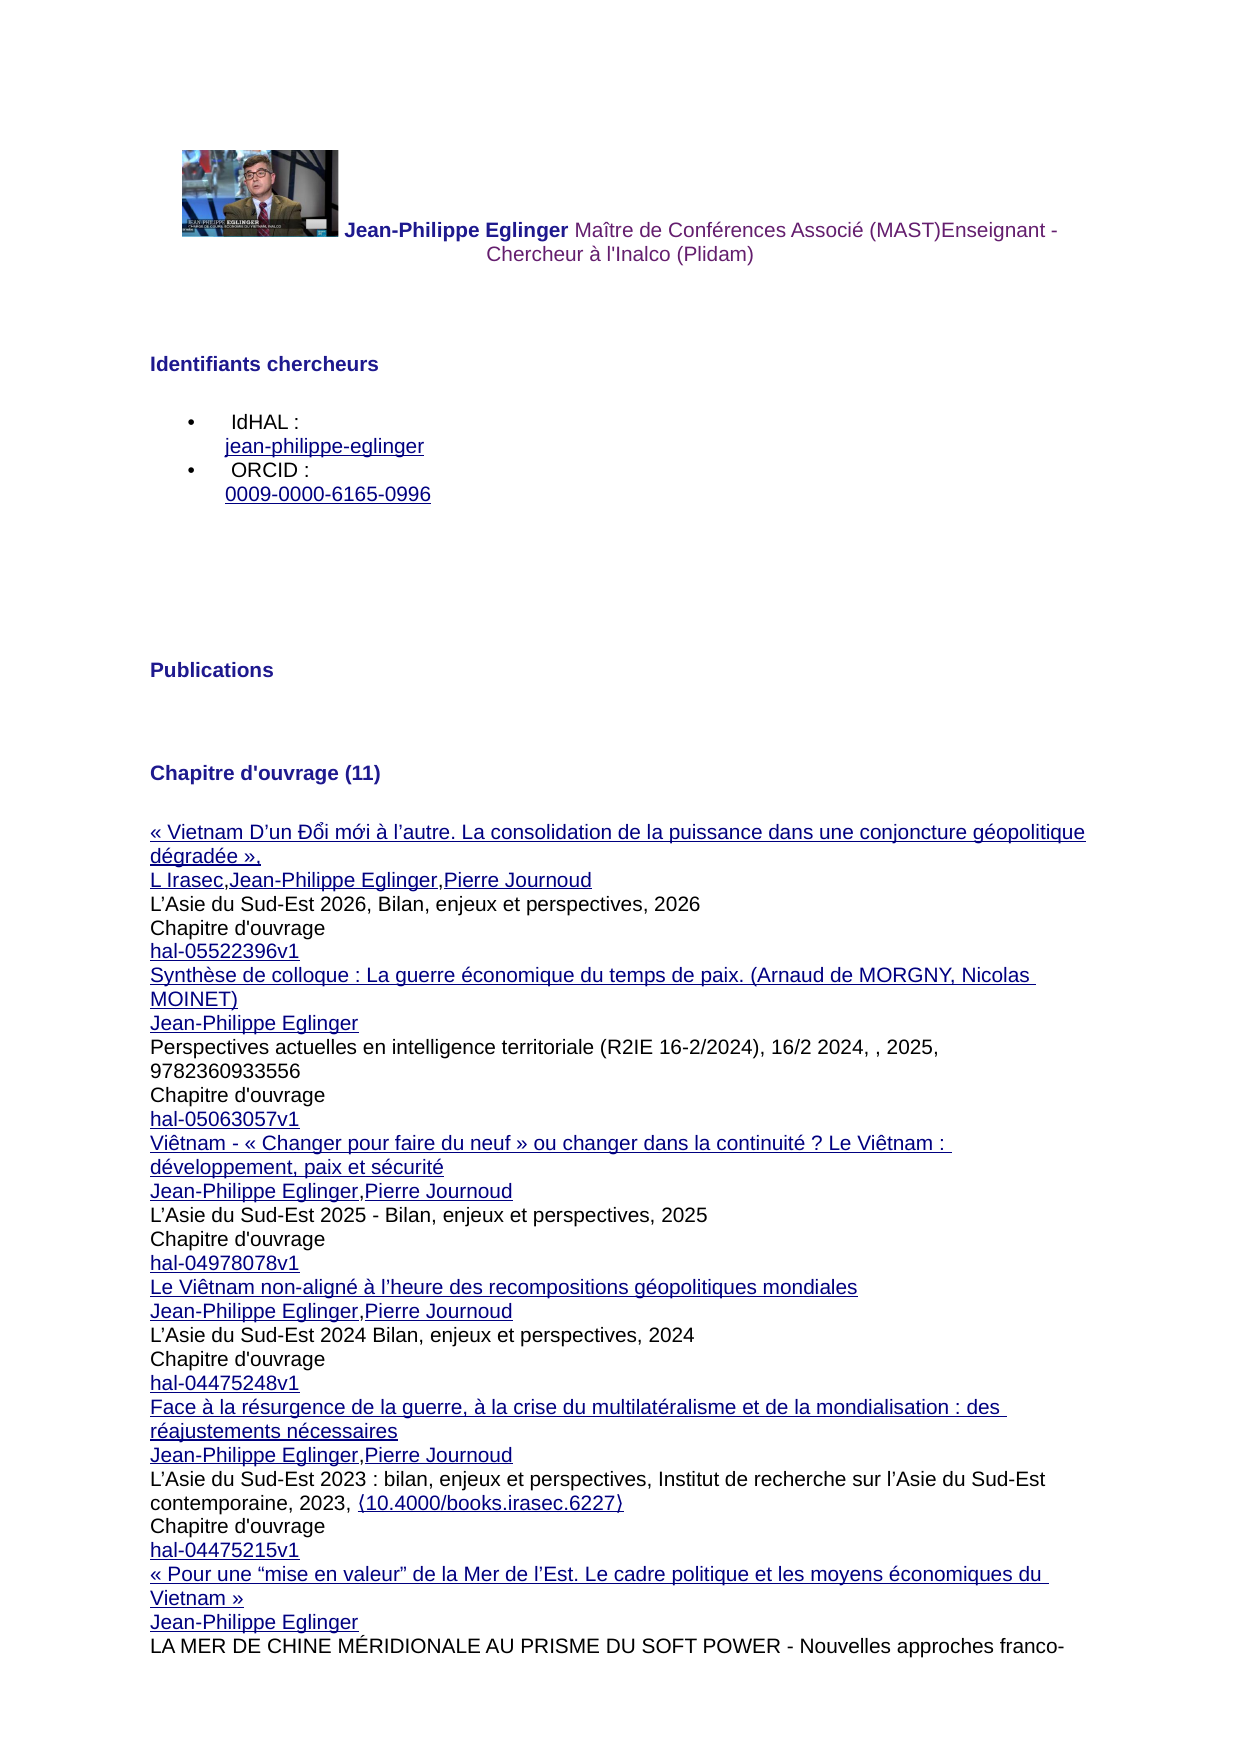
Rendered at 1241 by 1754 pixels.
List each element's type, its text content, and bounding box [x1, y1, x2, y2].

table_cell Viêtnam - « Changer pour faire du neuf » ou changer dans la continuité ? Le Viêtnam : développement, paix et sécurité Jean-Philippe Eglinger,Pierre Journoud L’Asie du Sud-Est 2025 - Bilan, enjeux et perspectives, 2025 Chapitre d'ouvrage hal-04978078v1 [150, 1131, 1090, 1275]
table_cell Le Viêtnam non-aligné à l’heure des recompositions géopolitiques mondiales Jean-Philippe Eglinger,Pierre Journoud L’Asie du Sud-Est 2024 Bilan, enjeux et perspectives, 2024 Chapitre d'ouvrage hal-04475248v1 [150, 1275, 1090, 1394]
table_cell « Pour une “mise en valeur” de la Mer de l’Est. Le cadre politique et les moyens économiques du Vietnam » Jean-Philippe Eglinger LA MER DE CHINE MÉRIDIONALE AU PRISME DU SOFT POWER - Nouvelles approches franco- [150, 1562, 1090, 1658]
picture [182, 150, 339, 237]
table_cell Face à la résurgence de la guerre, à la crise du multilatéralisme et de la mondialisation : des réajustements nécessaires Jean-Philippe Eglinger,Pierre Journoud L’Asie du Sud-Est 2023 : bilan, enjeux et perspectives, Institut de recherche sur l’Asie du Sud-Est contemporaine, 2023, ⟨10.4000/books.irasec.6227⟩ Chapitre d'ouvrage hal-04475215v1 [150, 1395, 1090, 1562]
subtitle Publications [150, 658, 1090, 682]
subtitle Jean-Philippe Eglinger Maître de Conférences Associé (MAST)Enseignant - Chercheur à l'Inalco (Plidam) [150, 150, 1090, 265]
subtitle Chapitre d'ouvrage (11) [150, 761, 1090, 785]
list ORCID : [187, 458, 1090, 482]
table_header « Vietnam D’un Đổi mới à l’autre. La consolidation de la puissance dans une conjoncture géopolitique dégradée », L Irasec,Jean-Philippe Eglinger,Pierre Journoud L’Asie du Sud-Est 2026, Bilan, enjeux et perspectives, 2026 Chapitre d'ouvrage hal-05522396v1 [150, 820, 1090, 963]
list 0009-0000-6165-0996 [187, 482, 1090, 506]
subtitle Identifiants chercheurs [150, 352, 1090, 376]
table_cell Synthèse de colloque : La guerre économique du temps de paix. (Arnaud de MORGNY, Nicolas MOINET) Jean-Philippe Eglinger Perspectives actuelles en intelligence territoriale (R2IE 16-2/2024), 16/2 2024, , 2025, 9782360933556 Chapitre d'ouvrage hal-05063057v1 [150, 963, 1090, 1131]
list jean-philippe-eglinger [187, 434, 1090, 458]
list IdHAL : [187, 410, 1090, 434]
